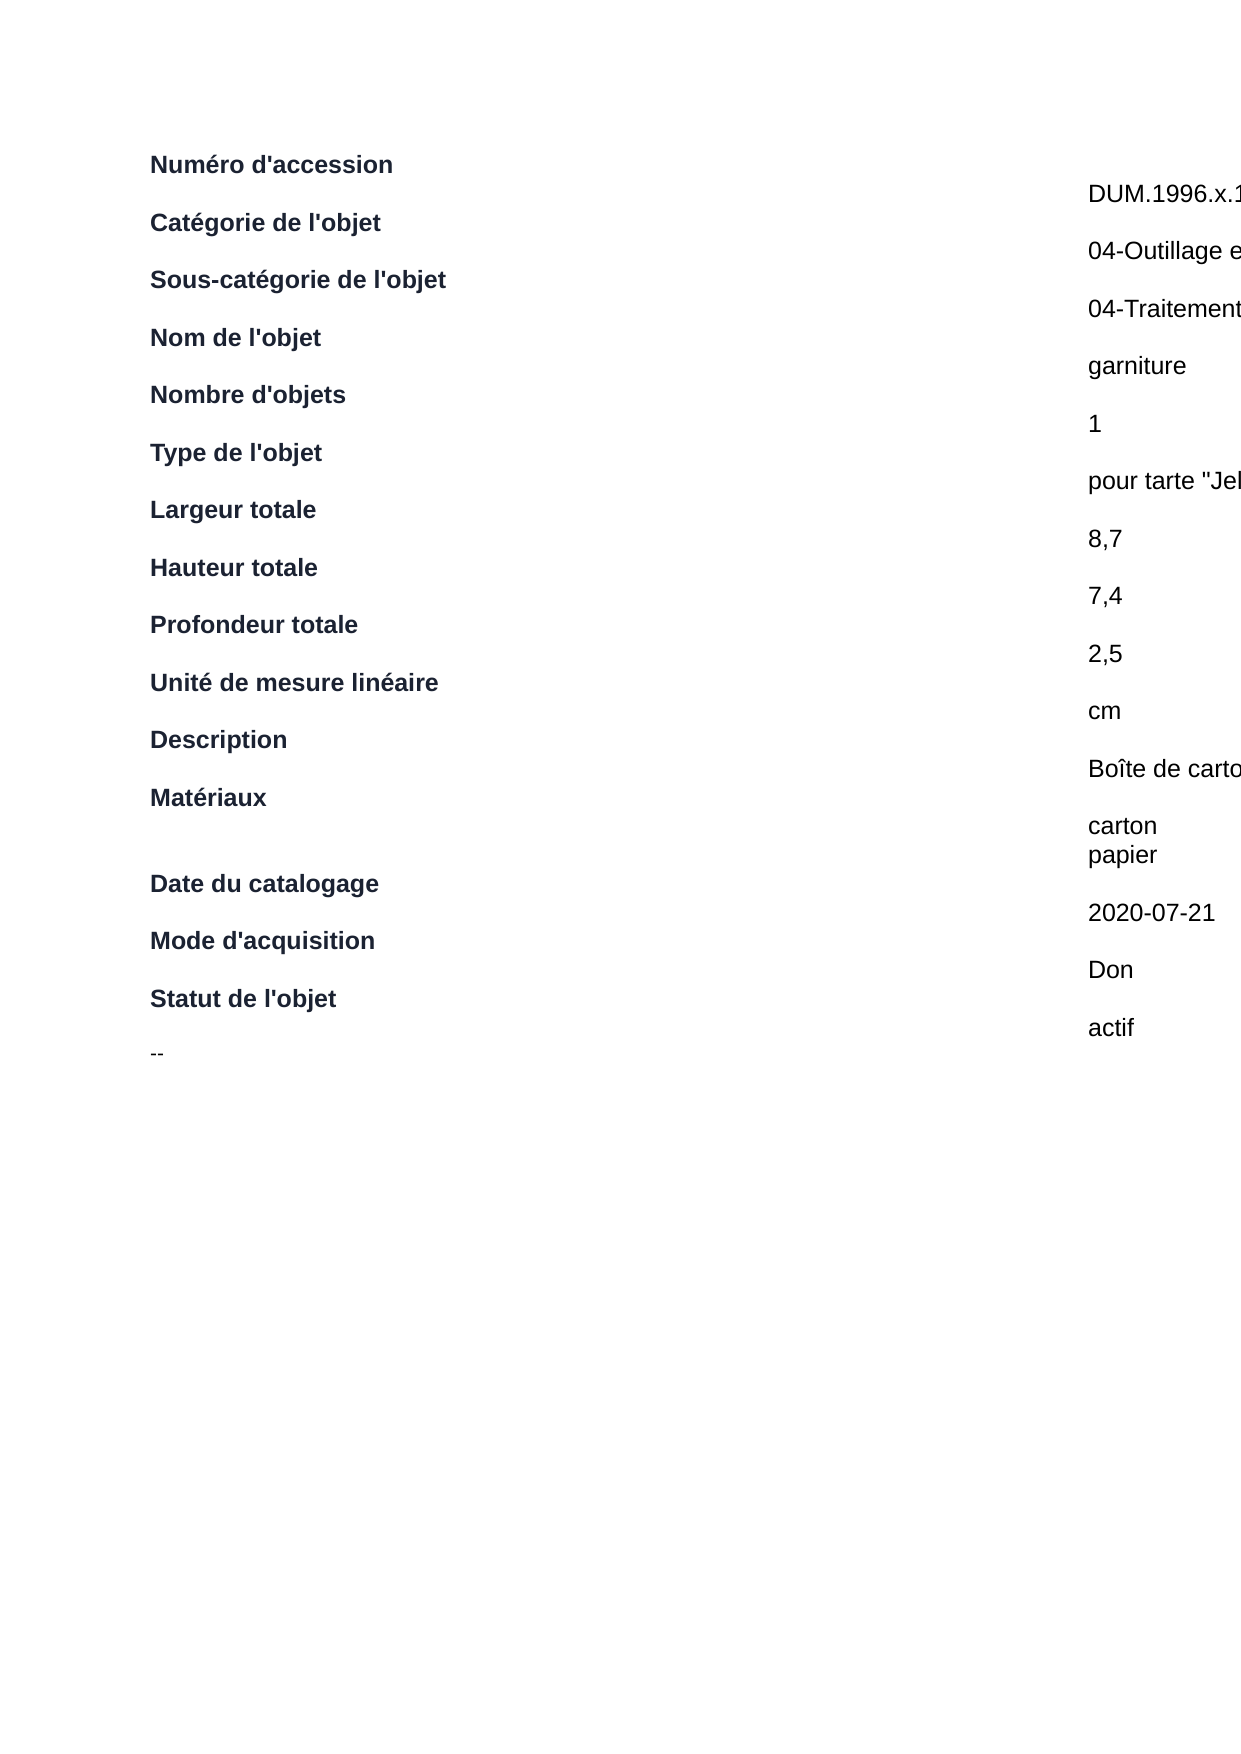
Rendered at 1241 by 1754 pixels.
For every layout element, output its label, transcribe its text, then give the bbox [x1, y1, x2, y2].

text Boîte de carton "Jell-o" avec dessin d'une tarte à saveur de citron-lime sur le devant. [1088, 754, 1240, 782]
text actif [1088, 1012, 1240, 1041]
text 2020-07-21 [1088, 897, 1240, 926]
text Sous-catégorie de l'objet [150, 265, 1090, 294]
text garniture [1088, 351, 1240, 380]
text 2,5 [1088, 639, 1240, 667]
text Statut de l'objet [150, 984, 1090, 1012]
text 1 [1088, 409, 1240, 437]
text Date du catalogage [150, 869, 1090, 897]
text Matériaux [150, 782, 1090, 811]
text Profondeur totale [150, 610, 1090, 639]
text -- [150, 1041, 1090, 1065]
text Largeur totale [150, 495, 1090, 524]
text carton [1088, 811, 1240, 840]
text 04-Outillage et équipement pour le traitement de matières premières [1088, 236, 1240, 265]
text Catégorie de l'objet [150, 207, 1090, 236]
text pour tarte "Jell-o" citron-lime [1088, 466, 1240, 495]
text Hauteur totale [150, 552, 1090, 581]
text Numéro d'accession [150, 150, 1090, 179]
text 7,4 [1088, 581, 1240, 610]
text Mode d'acquisition [150, 926, 1090, 955]
text Description [150, 725, 1090, 754]
text Unité de mesure linéaire [150, 667, 1090, 696]
text papier [1088, 840, 1240, 869]
text DUM.1996.x.1808 [1088, 179, 1240, 207]
text Nombre d'objets [150, 380, 1090, 409]
text cm [1088, 696, 1240, 725]
text Nom de l'objet [150, 322, 1090, 351]
text Type de l'objet [150, 437, 1090, 466]
text 8,7 [1088, 524, 1240, 552]
text 04-Traitement des aliments [1088, 294, 1240, 322]
text Don [1088, 955, 1240, 984]
